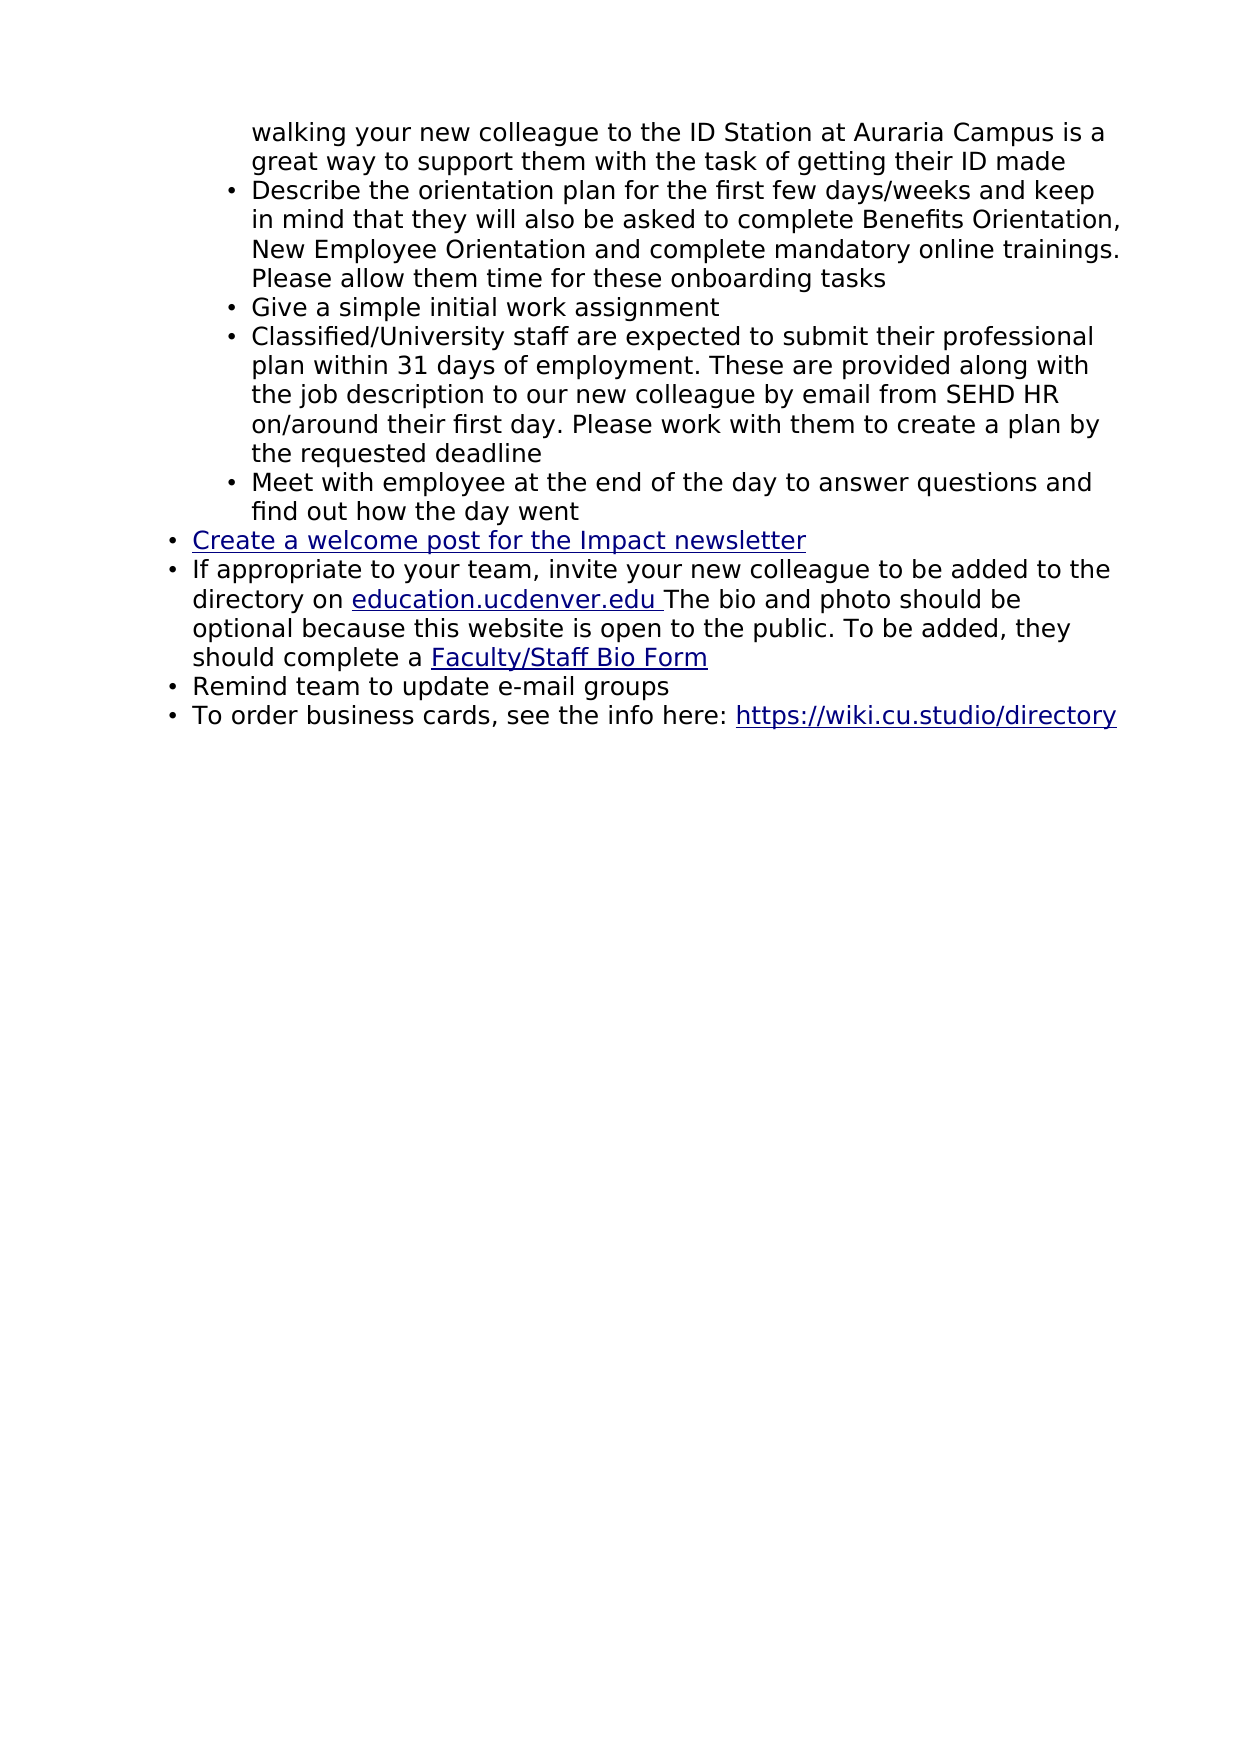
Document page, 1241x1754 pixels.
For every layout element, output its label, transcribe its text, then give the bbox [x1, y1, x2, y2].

list Describe the orientation plan for the first few days/weeks and keep in mind that they will also be asked to complete Benefits Orientation, New Employee Orientation and complete mandatory online trainings. Please allow them time for these onboarding tasks [236, 176, 1122, 293]
list To order business cards, see the info here: https://wiki.cu.studio/directory [177, 701, 1122, 731]
list walking your new colleague to the ID Station at Auraria Campus is a great way to support them with the task of getting their ID made [236, 118, 1122, 176]
list Meet with employee at the end of the day to answer questions and find out how the day went [236, 468, 1122, 526]
list If appropriate to your team, invite your new colleague to be added to the directory on education.ucdenver.edu The bio and photo should be optional because this website is open to the public. To be added, they should complete a Faculty/Staff Bio Form [177, 556, 1122, 672]
list Classified/University staff are expected to submit their professional plan within 31 days of employment. These are provided along with the job description to our new colleague by email from SEHD HR on/around their first day. Please work with them to create a plan by the requested deadline [236, 322, 1122, 468]
list Remind team to update e-mail groups [177, 672, 1122, 701]
list Create a welcome post for the Impact newsletter [177, 526, 1122, 556]
list Give a simple initial work assignment [236, 293, 1122, 322]
